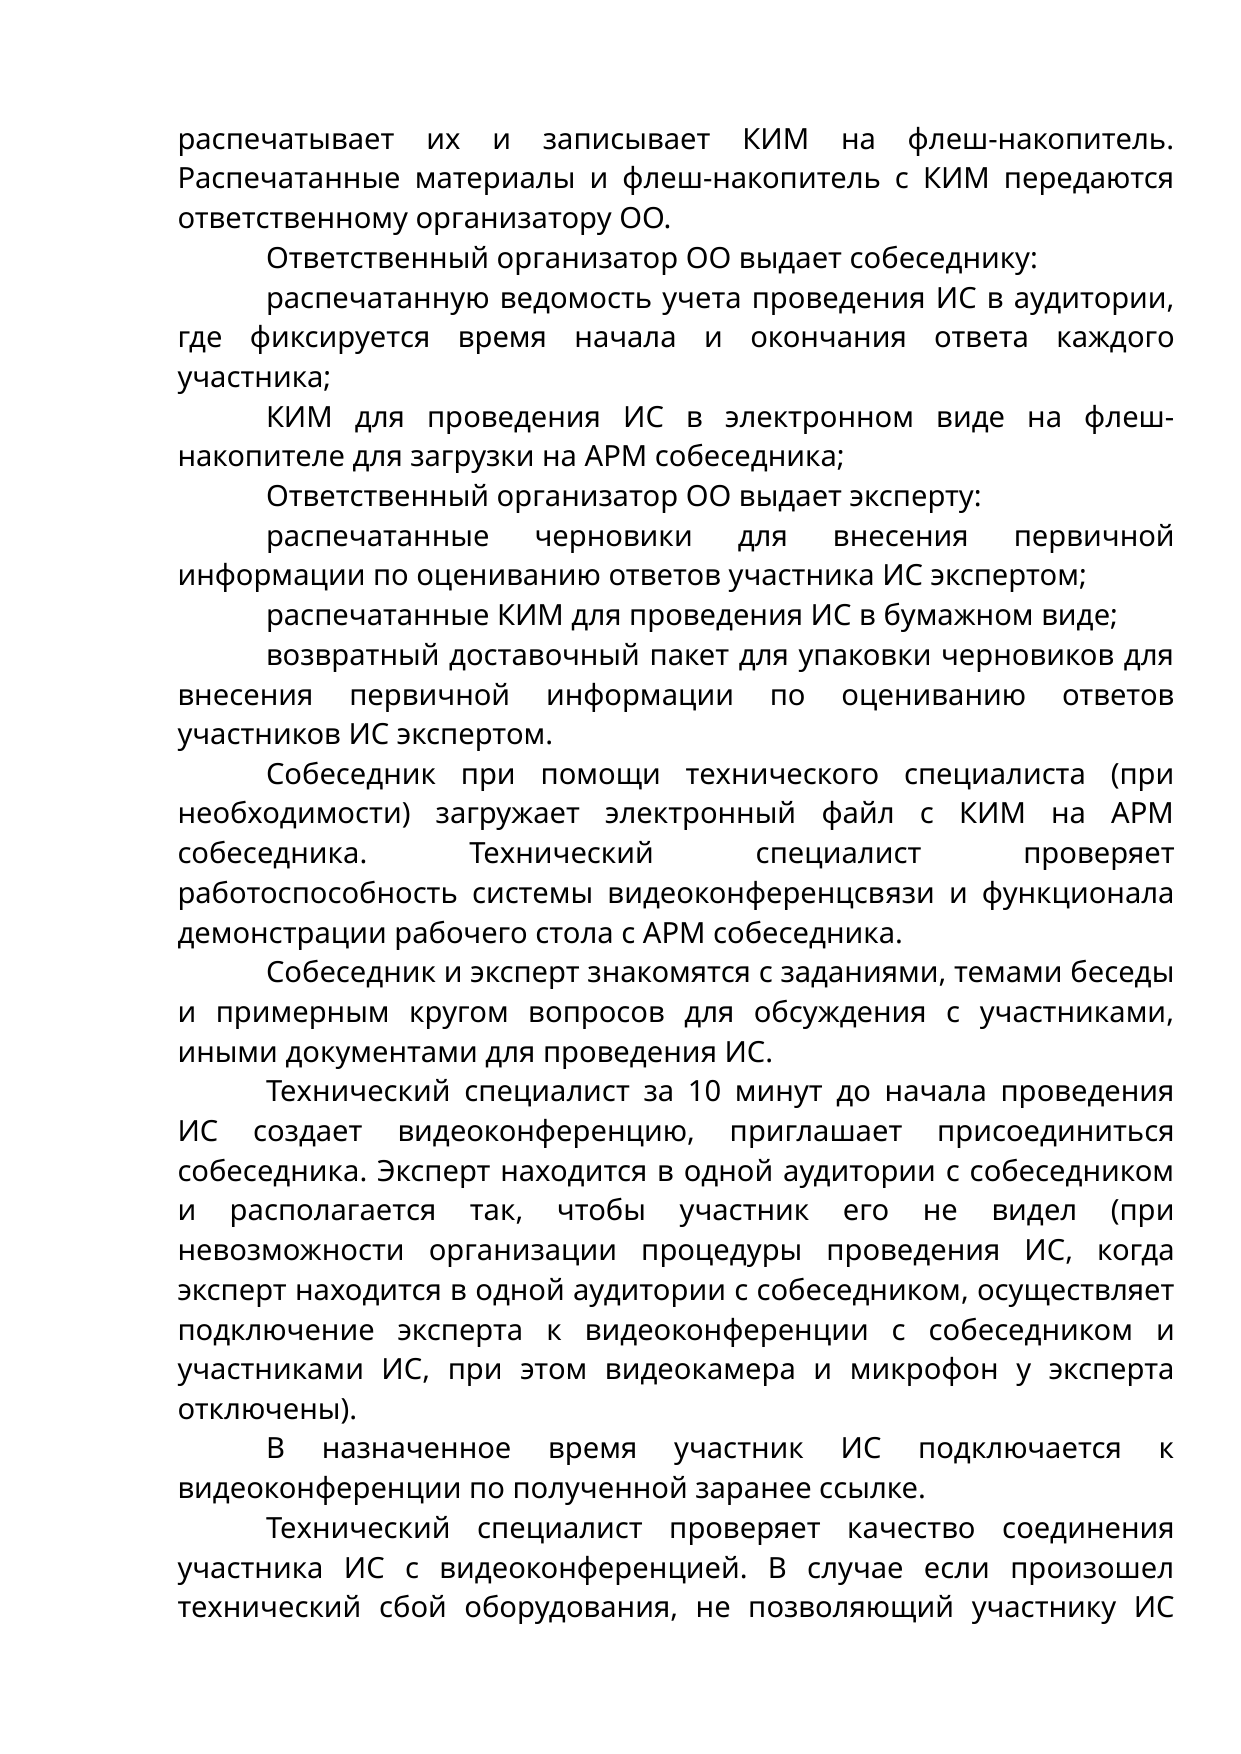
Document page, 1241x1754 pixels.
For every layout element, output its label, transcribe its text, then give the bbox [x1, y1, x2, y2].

text КИМ для проведения ИС в электронном виде на флеш-накопителе для загрузки на АРМ собеседника; [177, 396, 1175, 475]
text Собеседник при помощи технического специалиста (при необходимости) загружает электронный файл с КИМ на АРМ собеседника. Технический специалист проверяет работоспособность системы видеоконференцсвязи и функционала демонстрации рабочего стола с АРМ собеседника. [177, 753, 1175, 952]
text распечатанную ведомость учета проведения ИС в аудитории, где фиксируется время начала и окончания ответа каждого участника; [177, 277, 1175, 396]
text Собеседник и эксперт знакомятся с заданиями, темами беседы и примерным кругом вопросов для обсуждения с участниками, иными документами для проведения ИС. [177, 952, 1175, 1071]
text Ответственный организатор ОО выдает собеседнику: [177, 237, 1175, 277]
text Ответственный организатор ОО выдает эксперту: [177, 475, 1175, 515]
text возвратный доставочный пакет для упаковки черновиков для внесения первичной информации по оцениванию ответов участников ИС экспертом. [177, 634, 1175, 753]
text распечатанные КИМ для проведения ИС в бумажном виде; [177, 594, 1175, 634]
text Технический специалист проверяет качество соединения участника ИС с видеоконференцией. В случае если произошел технический сбой оборудования, не позволяющий участнику ИС [177, 1507, 1175, 1626]
text В назначенное время участник ИС подключается к видеоконференции по полученной заранее ссылке. [177, 1428, 1175, 1507]
text Технический специалист за 10 минут до начала проведения ИС создает видеоконференцию, приглашает присоединиться собеседника. Эксперт находится в одной аудитории с собеседником и располагается так, чтобы участник его не видел (при невозможности организации процедуры проведения ИС, когда эксперт находится в одной аудитории с собеседником, осуществляет подключение эксперта к видеоконференции с собеседником и участниками ИС, при этом видеокамера и микрофон у эксперта отключены). [177, 1071, 1175, 1428]
text распечатывает их и записывает КИМ на флеш-накопитель. Распечатанные материалы и флеш-накопитель с КИМ передаются ответственному организатору ОО. [177, 118, 1175, 237]
text распечатанные черновики для внесения первичной информации по оцениванию ответов участника ИС экспертом; [177, 515, 1175, 594]
